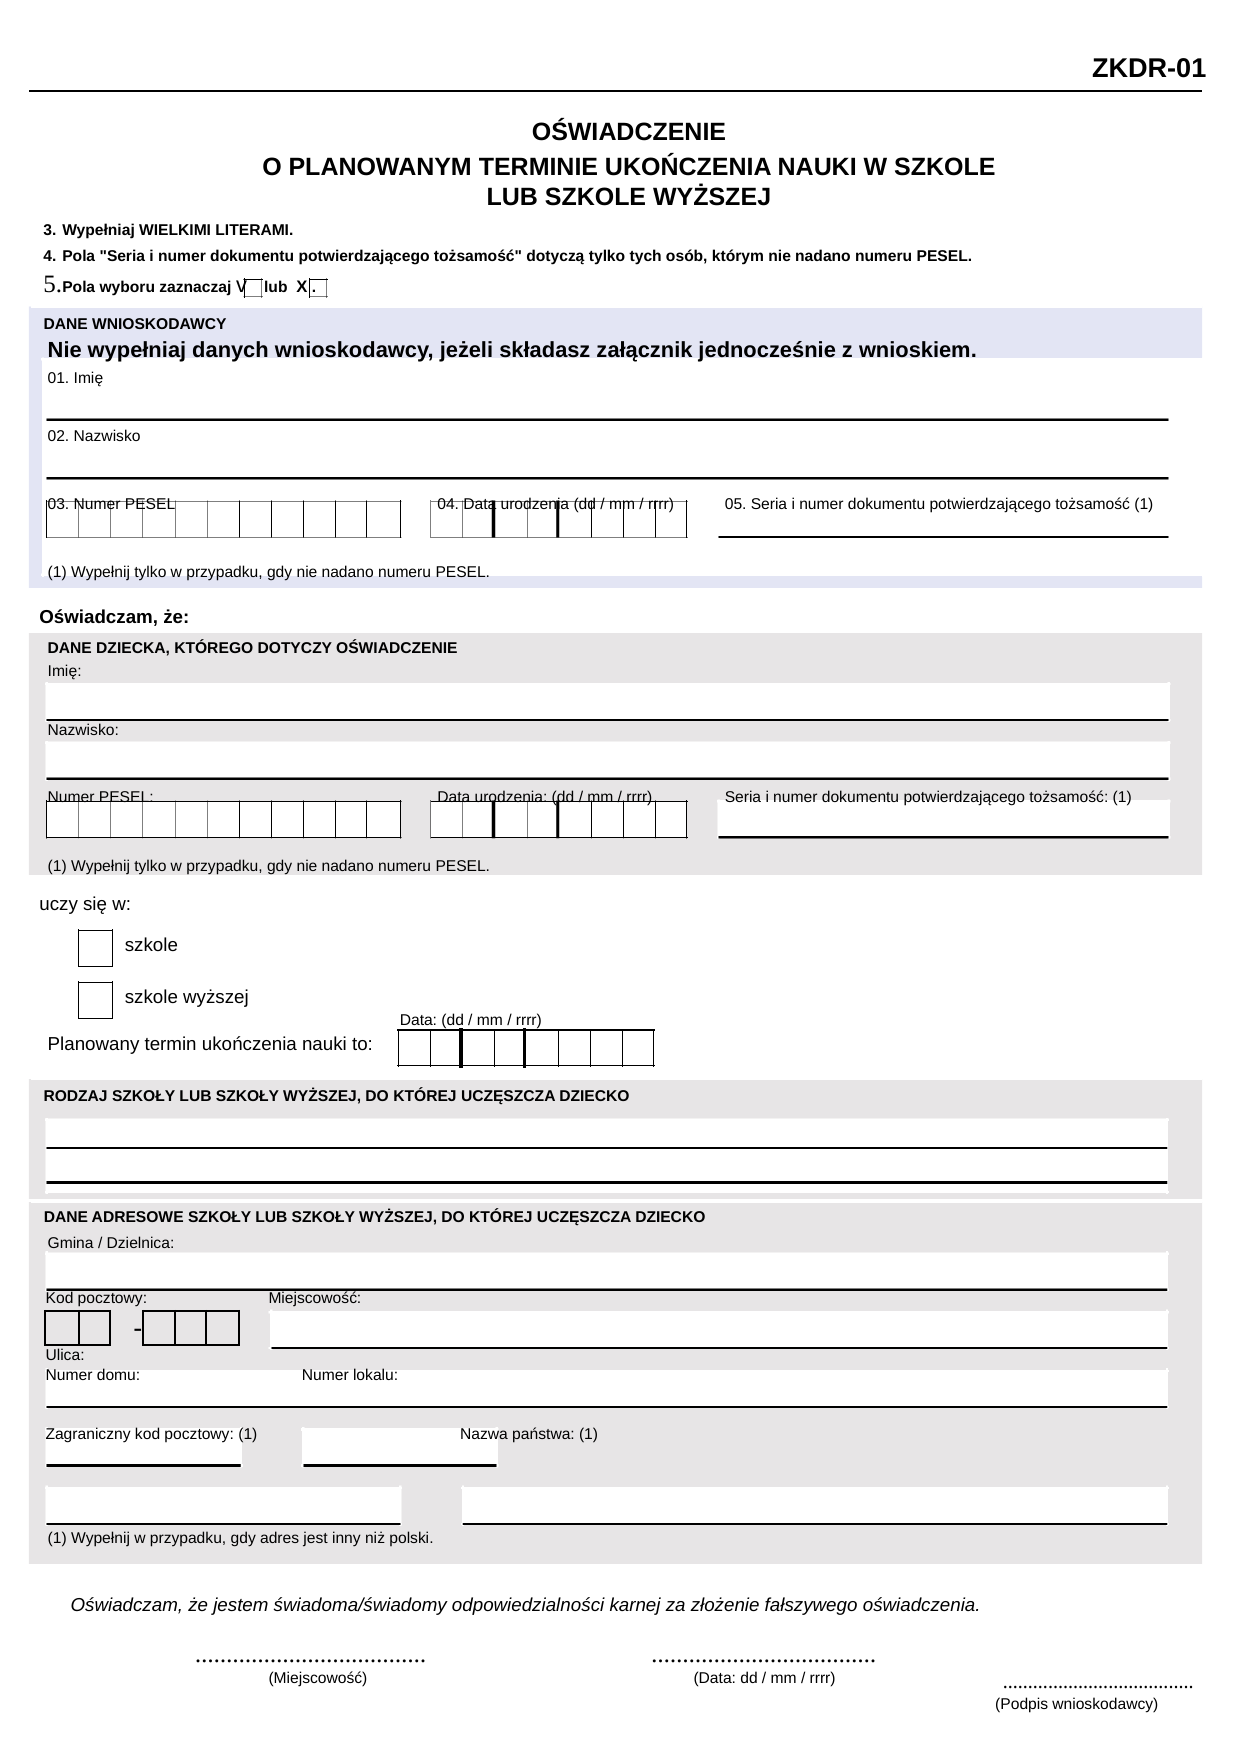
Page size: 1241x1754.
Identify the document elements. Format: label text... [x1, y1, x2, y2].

list Pola "Seria i numer dokumentu potwierdzającego tożsamość" dotyczą tylko tych osób, którym nie nadano numeru PESEL. [43, 247, 1217, 265]
text 01. Imię [1203, 368, 1217, 387]
text Data: (dd / mm / rrrr) [399, 1010, 1217, 1028]
text Imię: [1203, 662, 1217, 680]
picture [28, 633, 1203, 875]
table_header (Miejscowość) [268, 1669, 533, 1716]
list Wypełniaj WIELKIMI LITERAMI. [43, 220, 1217, 238]
text szkole [124, 934, 1217, 956]
text OŚWIADCZENIE [39, 117, 1218, 146]
table_header (Data: dd / mm / rrrr) [533, 1669, 885, 1716]
text O PLANOWANYM TERMINIE UKOŃCZENIA NAUKI W SZKOLE [39, 152, 1218, 180]
text Oświadczam, że jestem świadoma/świadomy odpowiedzialności karnej za złożenie fałszywego oświadczenia. [70, 1594, 1217, 1616]
text szkole wyższej [124, 986, 1217, 1007]
text Oświadczam, że: [39, 606, 1217, 628]
table_cell (Podpis wnioskodawcy) [885, 1694, 1193, 1716]
text Planowany termin ukończenia nauki to: [47, 1033, 398, 1054]
text LUB SZKOLE WYŻSZEJ [39, 182, 1218, 211]
text ZKDR-01 [39, 52, 1206, 83]
picture [28, 278, 1203, 588]
text 02. Nazwisko [1203, 427, 1217, 445]
picture [28, 1202, 1203, 1564]
text uczy się w: [39, 893, 1217, 915]
table_header ...................................... [885, 1669, 1193, 1694]
picture [28, 1079, 1203, 1199]
list Pola wyboru zaznaczaj v lub X . [43, 269, 1217, 298]
text ..................................... .................................... [39, 1636, 1217, 1669]
text Nazwisko: [1203, 721, 1217, 738]
text [654, 1033, 1217, 1054]
